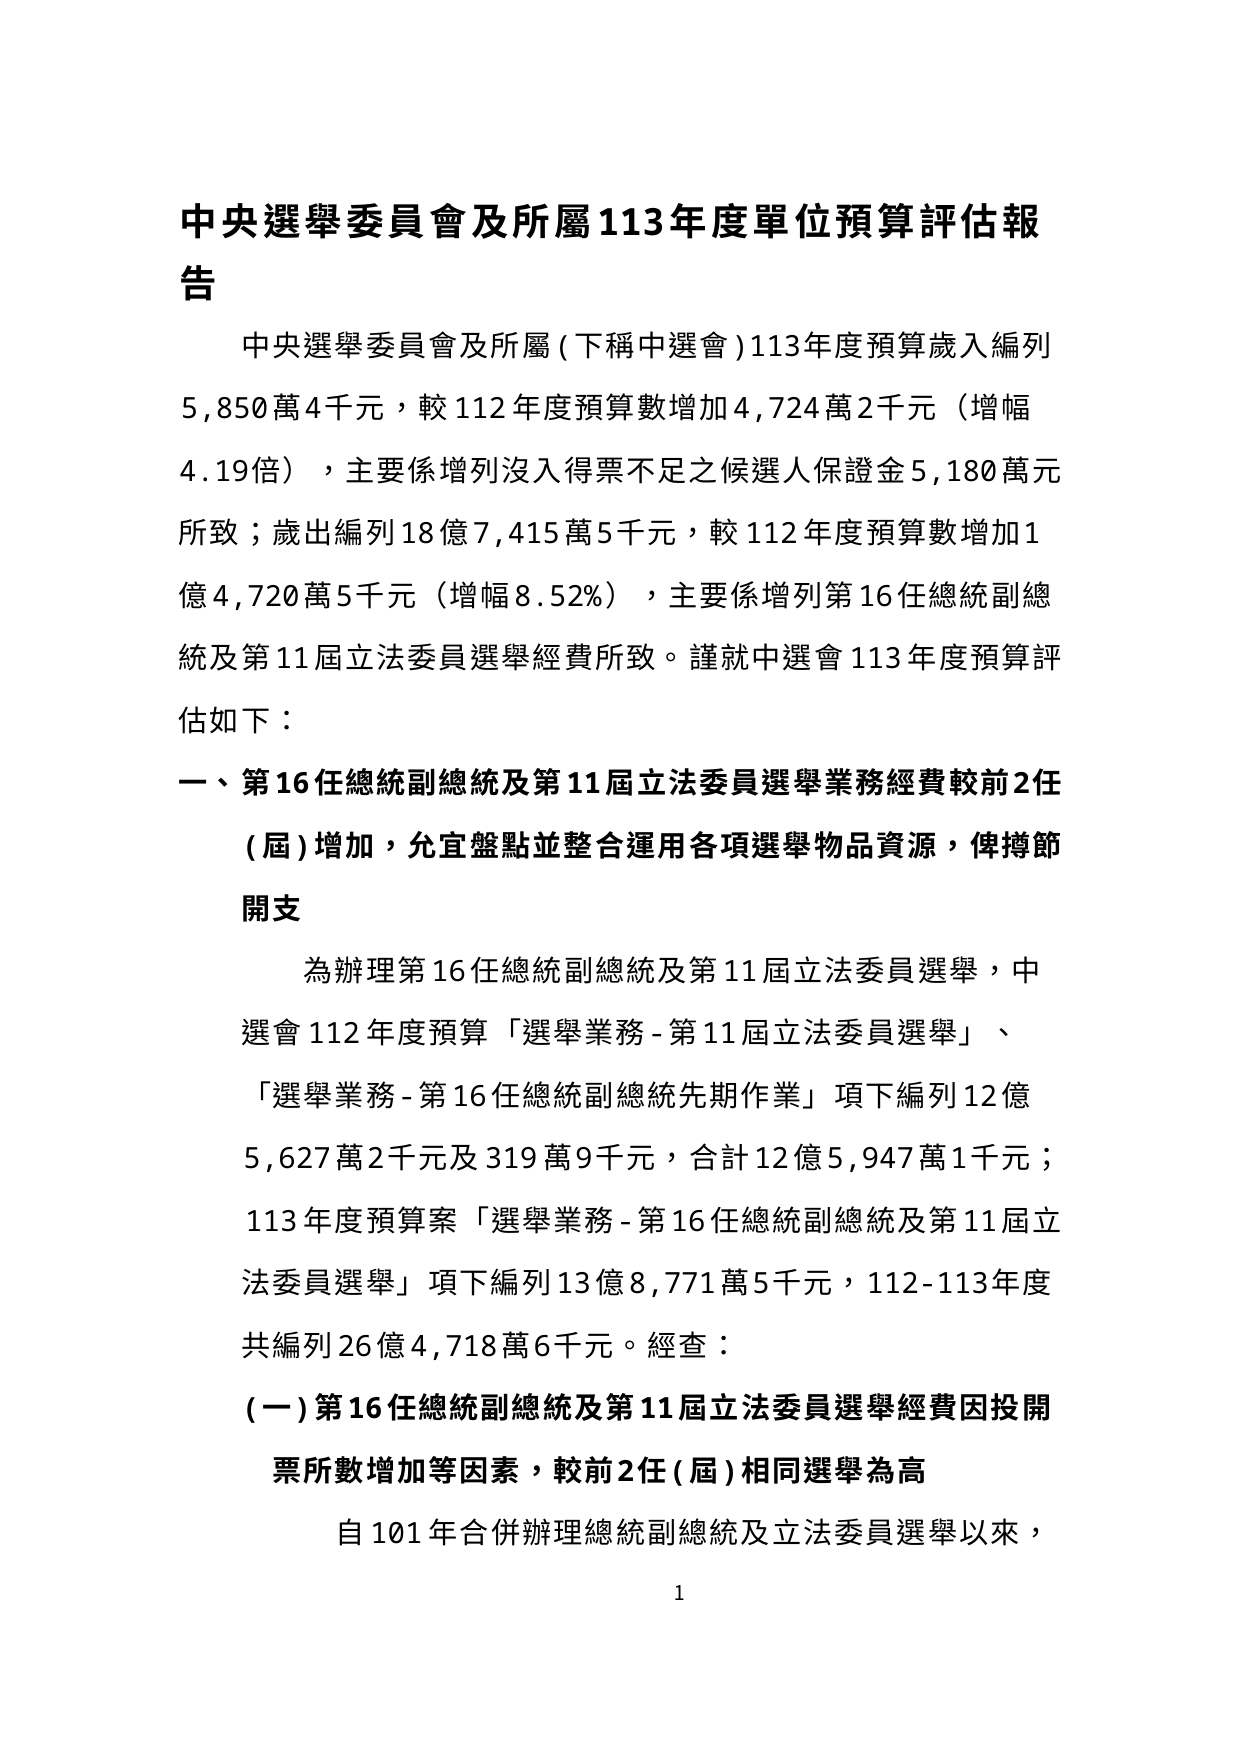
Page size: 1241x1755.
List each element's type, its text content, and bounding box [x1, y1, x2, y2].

text 一、第16任總統副總統及第11屆立法委員選舉業務經費較前2任(屆)增加，允宜盤點並整合運用各項選舉物品資源，俾撙節開支 [177, 740, 1063, 927]
text 自101年合併辦理總統副總統及立法委員選舉以來， [266, 1490, 1063, 1552]
text 中央選舉委員會及所屬113年度單位預算評估報告 [177, 177, 1063, 302]
text 為辦理第16任總統副總統及第11屆立法委員選舉，中選會112年度預算「選舉業務-第11屆立法委員選舉」、「選舉業務-第16任總統副總統先期作業」項下編列12億5,627萬2千元及319萬9千元，合計12億5,947萬1千元；113年度預算案「選舉業務-第16任總統副總統及第11屆立法委員選舉」項下編列13億8,771萬5千元，112-113年度共編列26億4,718萬6千元。經查： [236, 927, 1063, 1365]
text 中央選舉委員會及所屬(下稱中選會)113年度預算歲入編列5,850萬4千元，較112年度預算數增加4,724萬2千元（增幅4.19倍），主要係增列沒入得票不足之候選人保證金5,180萬元所致；歲出編列18億7,415萬5千元，較112年度預算數增加1億4,720萬5千元（增幅8.52%），主要係增列第16任總統副總統及第11屆立法委員選舉經費所致。謹就中選會113年度預算評估如下： [177, 302, 1063, 740]
text (一)第16任總統副總統及第11屆立法委員選舉經費因投開票所數增加等因素，較前2任(屆)相同選舉為高 [236, 1365, 1063, 1490]
